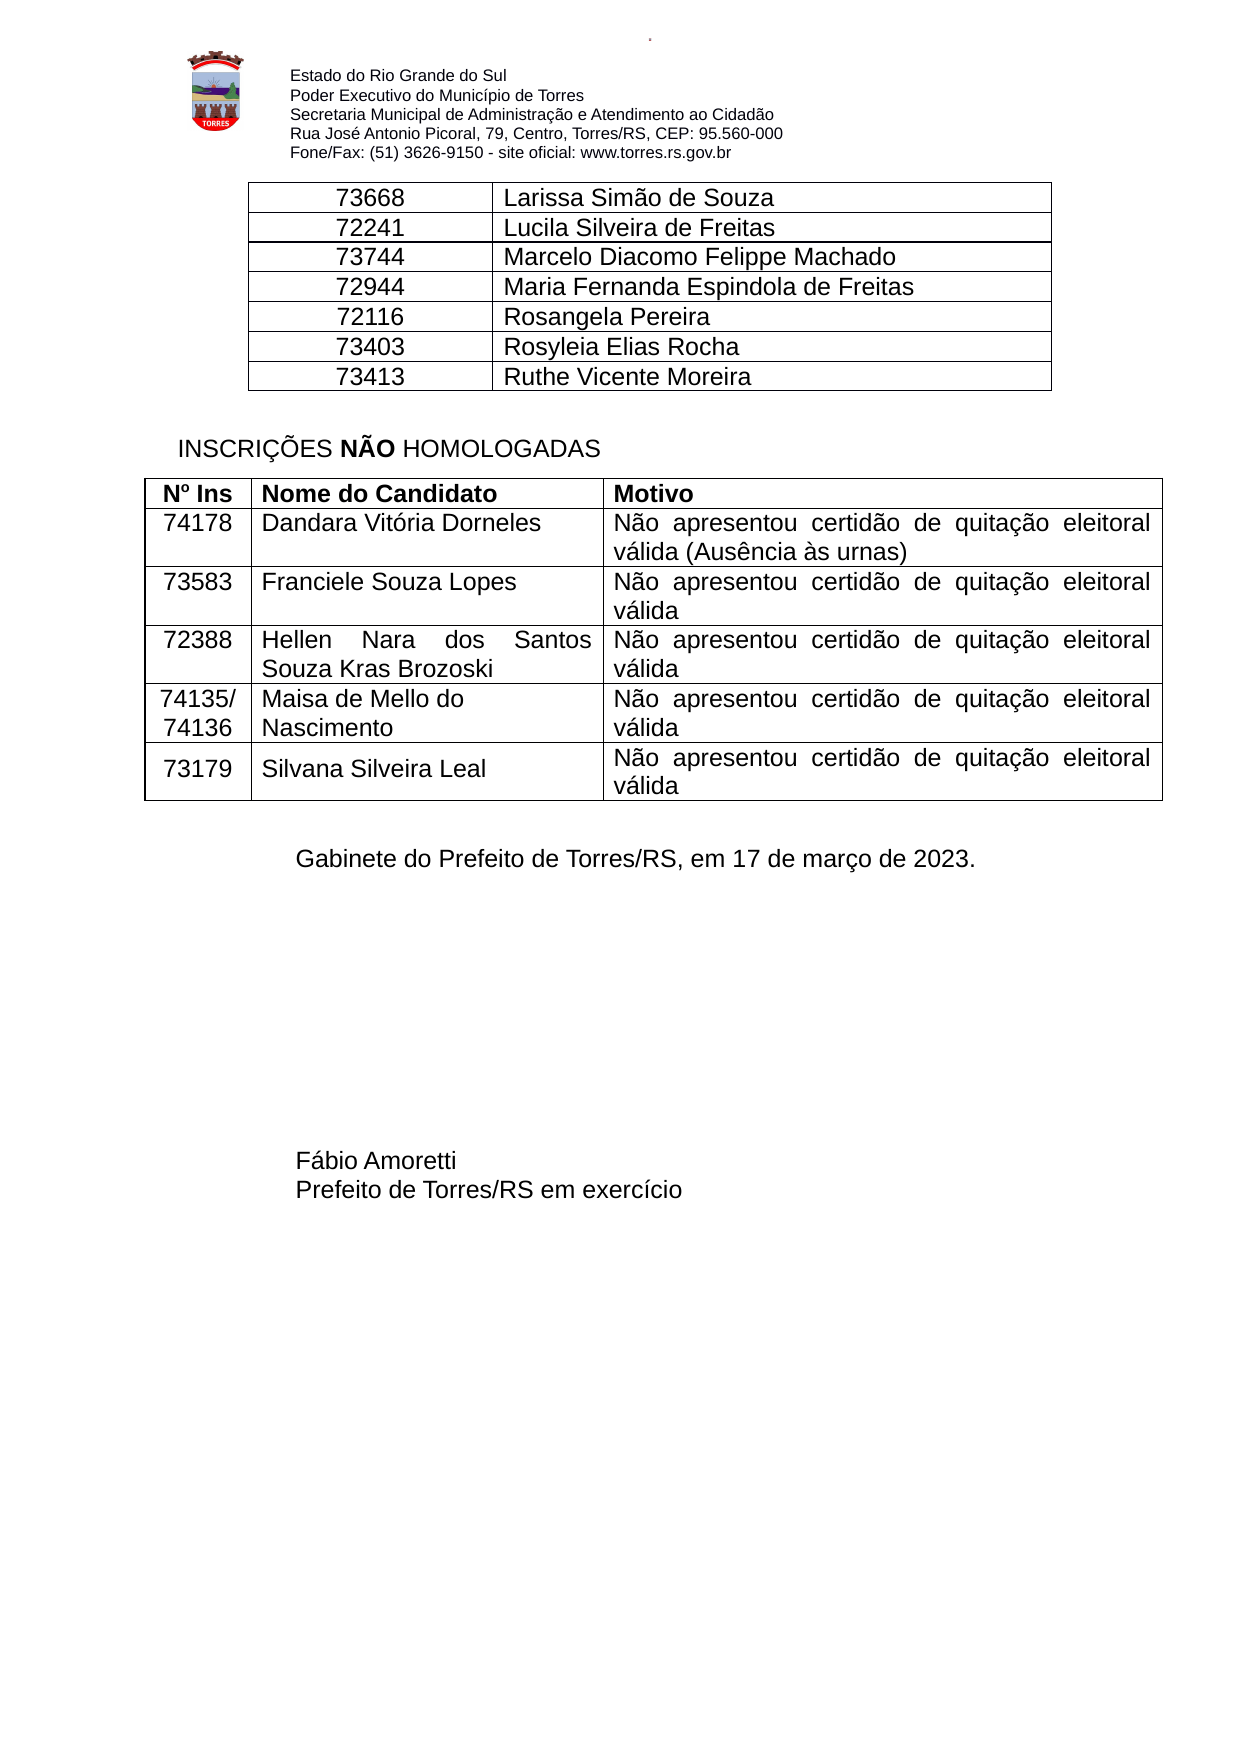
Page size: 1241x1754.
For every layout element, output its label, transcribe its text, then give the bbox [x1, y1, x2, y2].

table_cell Dandara Vitória Dorneles [252, 509, 603, 566]
table_cell 73413 [249, 362, 492, 390]
table_cell Larissa Simão de Souza [493, 183, 1051, 212]
table_cell 73403 [249, 332, 492, 361]
table_cell 72944 [249, 272, 492, 301]
table_cell Lucila Silveira de Freitas [493, 213, 1051, 241]
table_cell 73744 [249, 243, 492, 271]
table_cell Não apresentou certidão de quitação eleitoral válida [604, 626, 1162, 683]
table_header No Ins [146, 479, 251, 507]
text Gabinete do Prefeito de Torres/RS, em 17 de março de 2023. [295, 844, 1123, 873]
table_cell 74178 [146, 509, 251, 566]
picture [187, 51, 244, 131]
table_header Nome do Candidato [252, 479, 603, 507]
table_cell Marcelo Diacomo Felippe Machado [493, 243, 1051, 271]
table_cell Não apresentou certidão de quitação eleitoral válida [604, 743, 1162, 800]
text Prefeito de Torres/RS em exercício [295, 1175, 1123, 1204]
table_cell 74135/74136 [146, 684, 251, 742]
text INSCRIÇÕES NÃO HOMOLOGADAS [177, 434, 1123, 463]
table_cell 73668 [249, 183, 492, 212]
table_cell 72241 [249, 213, 492, 241]
table_cell Franciele Souza Lopes [252, 567, 603, 624]
text Fábio Amoretti [295, 1146, 1123, 1175]
table_cell Rosyleia Elias Rocha [493, 332, 1051, 361]
table_header Motivo [604, 479, 1162, 507]
table_cell Não apresentou certidão de quitação eleitoral válida (Ausência às urnas) [604, 509, 1162, 566]
table_cell Maria Fernanda Espindola de Freitas [493, 272, 1051, 301]
table_cell 73179 [146, 743, 251, 800]
table_cell Não apresentou certidão de quitação eleitoral válida [604, 567, 1162, 624]
table_cell 73583 [146, 567, 251, 624]
table_cell Ruthe Vicente Moreira [493, 362, 1051, 390]
table_cell Maisa de Mello do Nascimento [252, 684, 603, 742]
table_cell Hellen Nara dos Santos Souza Kras Brozoski [252, 626, 603, 683]
table_cell Silvana Silveira Leal [252, 743, 603, 800]
table_cell Não apresentou certidão de quitação eleitoral válida [604, 684, 1162, 742]
table_cell 72388 [146, 626, 251, 683]
table_cell Rosangela Pereira [493, 302, 1051, 331]
table_cell 72116 [249, 302, 492, 331]
